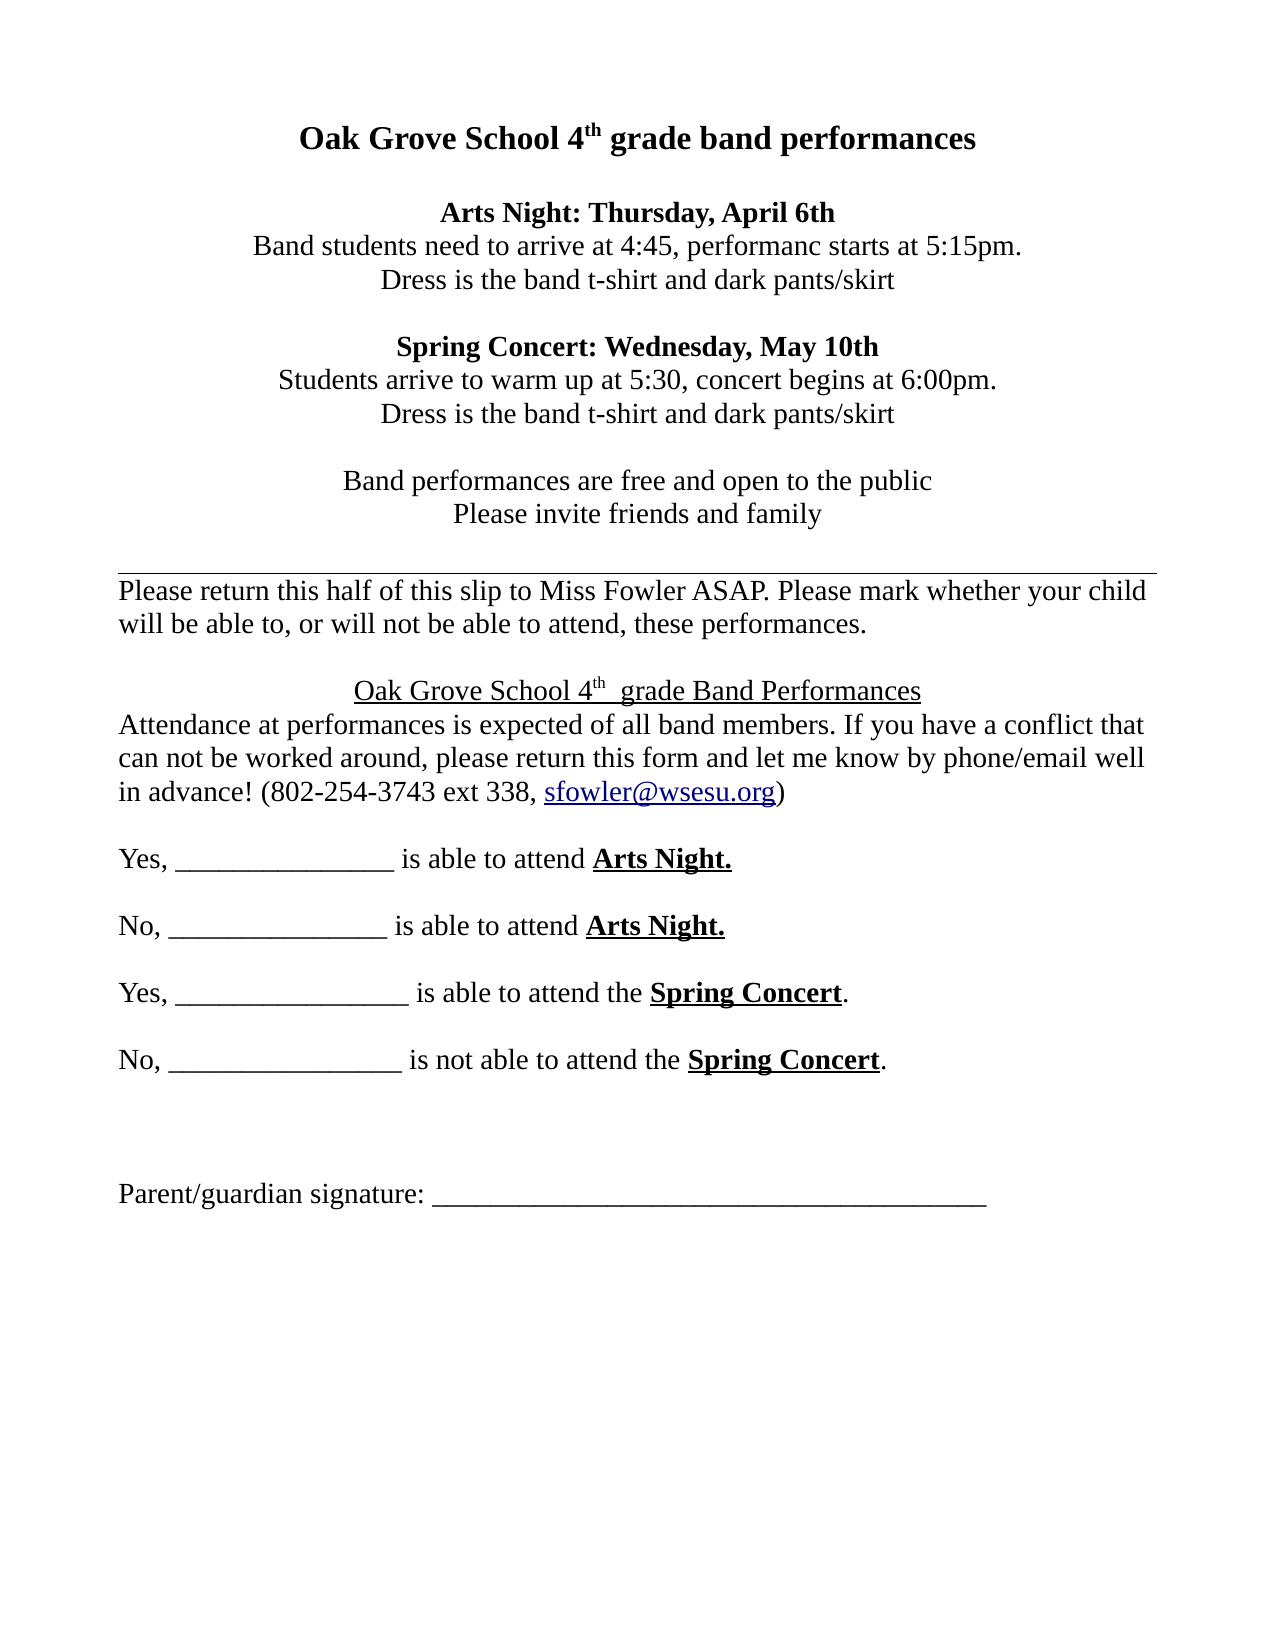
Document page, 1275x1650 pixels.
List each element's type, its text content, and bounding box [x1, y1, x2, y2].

text Students arrive to warm up at 5:30, concert begins at 6:00pm. [118, 362, 1157, 396]
text Spring Concert: Wednesday, May 10th [118, 329, 1157, 362]
text No, _______________ is able to attend Arts Night. [118, 908, 1157, 942]
text Band students need to arrive at 4:45, performanc starts at 5:15pm. [118, 228, 1157, 262]
text Dress is the band t-shirt and dark pants/skirt [118, 262, 1157, 295]
text Attendance at performances is expected of all band members. If you have a conflict that can not be worked around, please return this form and let me know by phone/email well in advance! (802-254-3743 ext 338, sfowler@wsesu.org) [118, 707, 1157, 807]
text Oak Grove School 4th grade Band Performances [118, 673, 1157, 707]
text No, ________________ is not able to attend the Spring Concert. [118, 1042, 1157, 1076]
text Arts Night: Thursday, April 6th [118, 195, 1157, 228]
text Please return this half of this slip to Miss Fowler ASAP. Please mark whether your child will be able to, or will not be able to attend, these performances. [118, 574, 1157, 640]
text Parent/guardian signature: ______________________________________ [118, 1176, 1157, 1210]
text Please invite friends and family [118, 497, 1157, 530]
text Oak Grove School 4th grade band performances [118, 118, 1157, 156]
text Yes, ________________ is able to attend the Spring Concert. [118, 975, 1157, 1009]
text Dress is the band t-shirt and dark pants/skirt [118, 396, 1157, 429]
text Yes, _______________ is able to attend Arts Night. [118, 841, 1157, 874]
text Band performances are free and open to the public [118, 463, 1157, 497]
